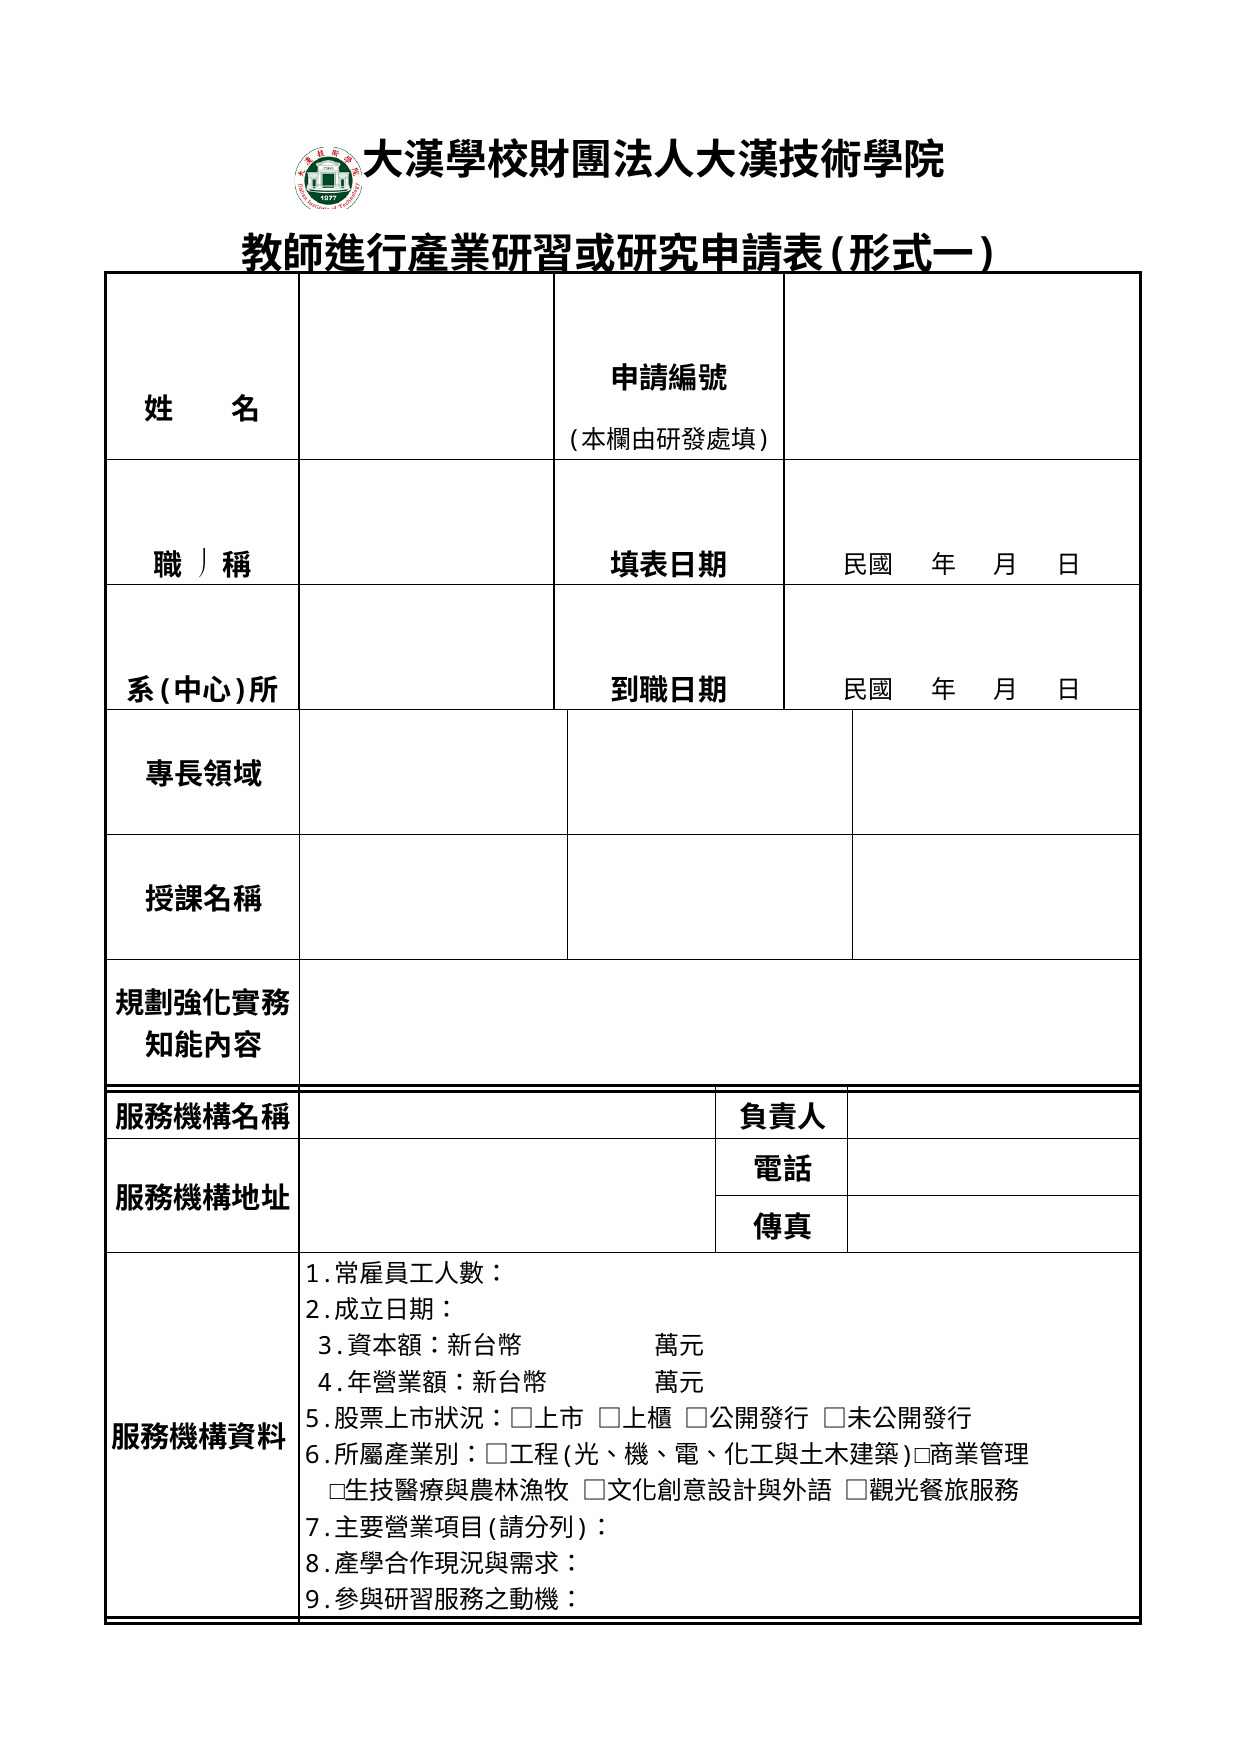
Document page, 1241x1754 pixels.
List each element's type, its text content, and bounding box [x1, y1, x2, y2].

table_cell [99, 459, 104, 584]
table_cell [300, 1093, 715, 1137]
table_cell 到職日期 [555, 585, 783, 709]
table_cell 傳真 [716, 1196, 847, 1252]
table_cell [99, 959, 104, 1084]
table_cell [99, 1252, 104, 1616]
table_header [785, 274, 1139, 459]
table_cell [99, 709, 104, 834]
table_cell 電話 [716, 1139, 847, 1195]
table_cell 負責人 [716, 1093, 847, 1137]
text 大漢學校財團法人大漢技術學院 [118, 84, 1122, 209]
table_cell 專長領域 [107, 710, 299, 834]
table_header [300, 274, 553, 459]
table_cell [99, 584, 104, 709]
table_cell [300, 710, 567, 834]
table_cell [99, 1084, 104, 1137]
table_cell 系(中心)所 [107, 585, 298, 709]
table_cell [99, 1138, 104, 1195]
table_cell [848, 1093, 1139, 1137]
table_cell [300, 585, 553, 709]
table_cell 授課名稱 [107, 835, 299, 959]
table_cell 填表日期 [555, 460, 783, 584]
table_cell 民國 年 月 日 [785, 460, 1139, 584]
table_cell 職  稱 [107, 460, 298, 584]
table_cell [300, 460, 553, 584]
table_cell [99, 834, 104, 959]
table_cell 規劃強化實務 知能內容 [107, 960, 299, 1084]
table_cell [300, 1139, 715, 1252]
table_cell [853, 710, 1139, 834]
table_cell [99, 1195, 104, 1252]
table_header 申請編號 (本欄由研發處填) [555, 274, 783, 459]
table_cell 服務機構資料 [107, 1253, 298, 1616]
table_header [99, 271, 104, 459]
table_cell [300, 960, 1139, 1084]
table_cell [853, 835, 1139, 959]
table_cell [568, 835, 852, 959]
text 教師進行產業研習或研究申請表(形式一) [118, 209, 1122, 271]
table_cell 民國 年 月 日 [785, 585, 1139, 709]
table_cell [568, 710, 852, 834]
table_header 姓 名 [107, 274, 298, 459]
table_cell [848, 1196, 1139, 1252]
table_cell 服務機構名稱 [107, 1093, 298, 1137]
table_cell [848, 1139, 1139, 1195]
table_cell 服務機構地址 [107, 1139, 298, 1252]
table_cell 1.常雇員工人數： 2.成立日期： .資本額：新台幣 萬元 .年營業額：新台幣 萬元 5.股票上市狀況：□上市 □上櫃 □公開發行 □未公開發行 6.所屬產業別：□工程(光、機、電、化工與土木建築)□商業管理 □生技醫療與農林漁牧 □文化創意設計與外語 □觀光餐旅服務 7.主要營業項目(請分列)： 8.產學合作現況與需求： 9.參與研習服務之動機： [300, 1253, 1139, 1616]
table_cell [300, 835, 567, 959]
